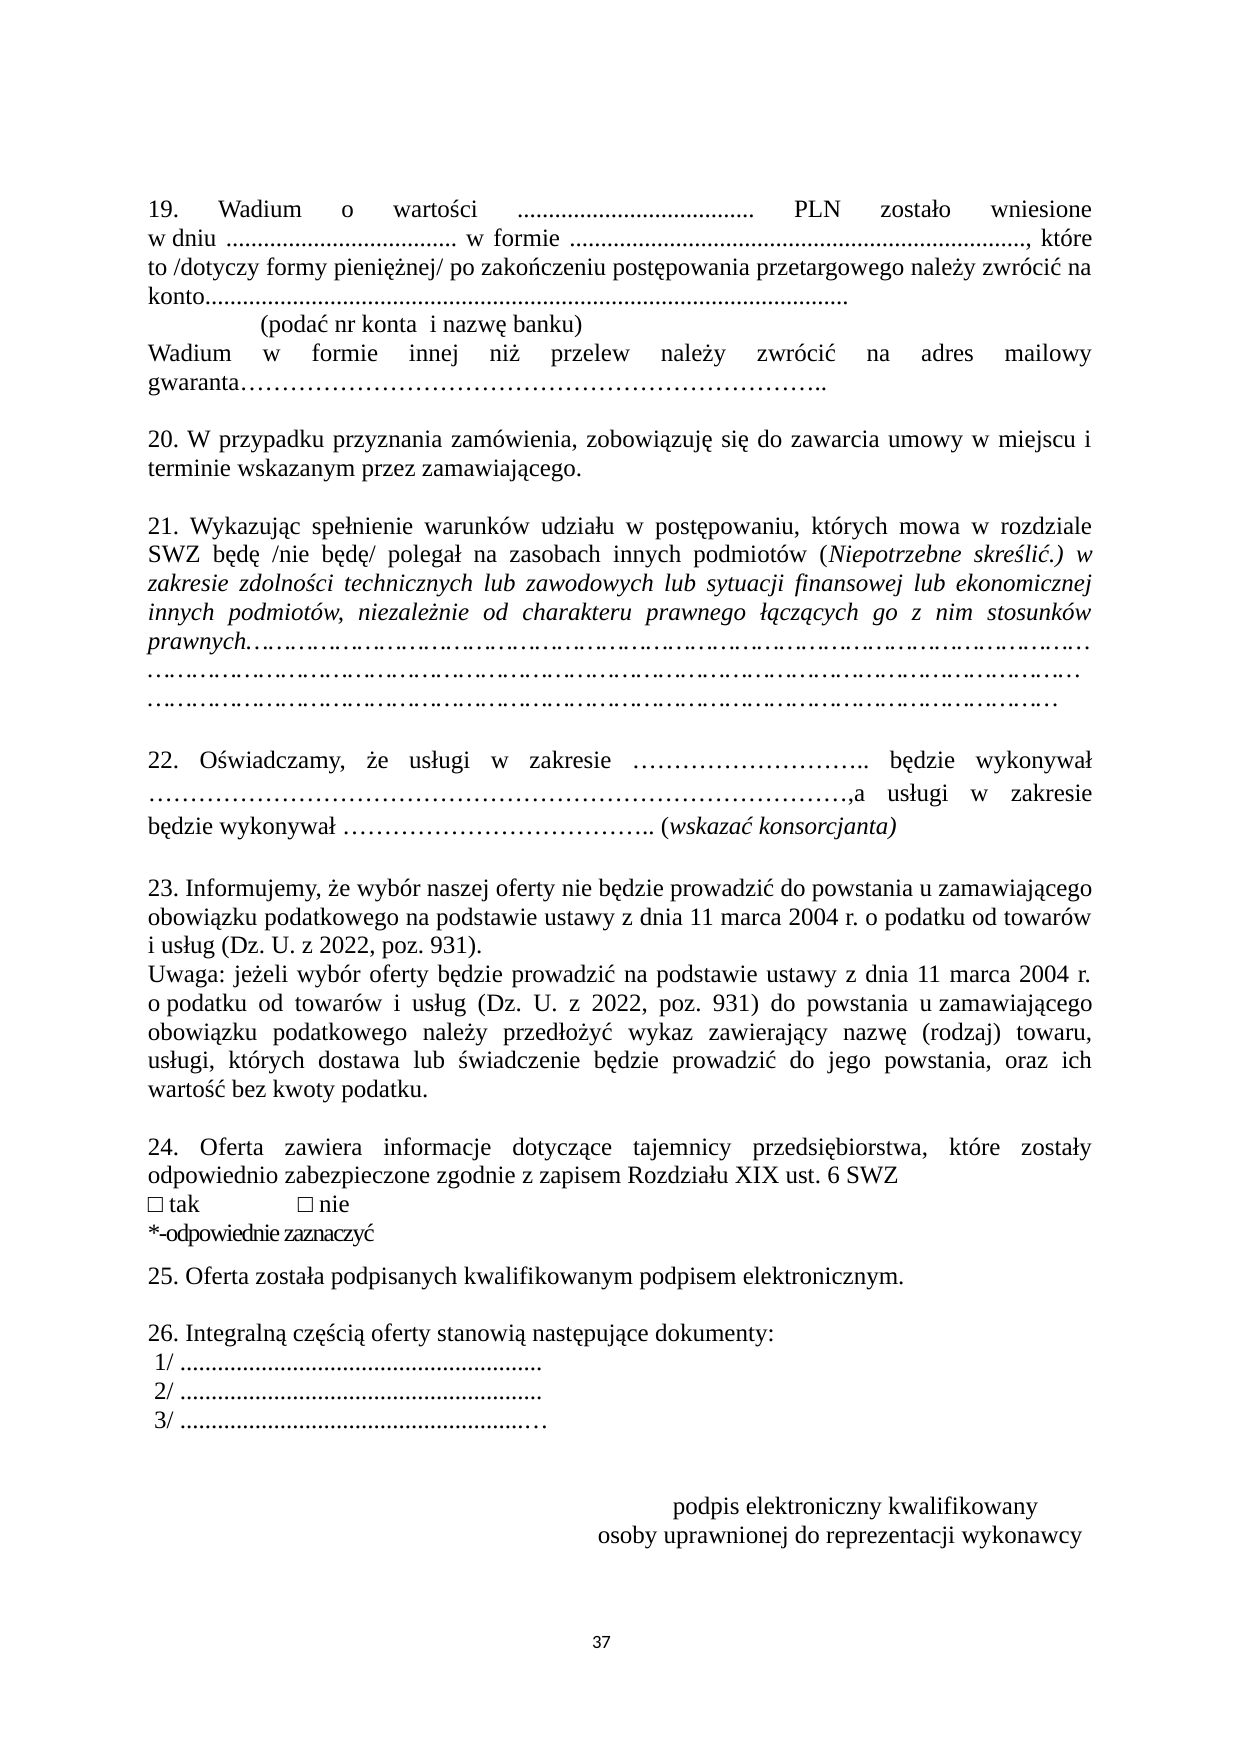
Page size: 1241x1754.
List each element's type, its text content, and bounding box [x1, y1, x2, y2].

text 21. Wykazując spełnienie warunków udziału w postępowaniu, których mowa w rozdziale SWZ będę /nie będę/ polegał na zasobach innych podmiotów (Niepotrzebne skreślić.) w zakresie zdolności technicznych lub zawodowych lub sytuacji finansowej lub ekonomicznej innych podmiotów, niezależnie od charakteru prawnego łączących go z nim stosunków prawnych………………………………………………………………………………………………………………………………………………………………………………………………………………………………………………………………………………………………………………………………… [148, 511, 1093, 712]
text 24. Oferta zawiera informacje dotyczące tajemnicy przedsiębiorstwa, które zostały odpowiednio zabezpieczone zgodnie z zapisem Rozdziału XIX ust. 6 SWZ [148, 1132, 1093, 1189]
text Wadium w formie innej niż przelew należy zwrócić na adres mailowy gwaranta…………………………………………………………….. [148, 338, 1093, 396]
text 19. Wadium o wartości ...................................... PLN zostało wniesione w dniu ..................................... w formie ........................................................................., które to /dotyczy formy pieniężnej/ po zakończeniu postępowania przetargowego należy zwrócić na konto....................................................................................................... [148, 194, 1093, 309]
text 3/ .......................................................… [148, 1405, 1093, 1433]
text 26. Integralną częścią oferty stanowią następujące dokumenty: [148, 1318, 1093, 1347]
text 23. Informujemy, że wybór naszej oferty nie będzie prowadzić do powstania u zamawiającego obowiązku podatkowego na podstawie ustawy z dnia 11 marca 2004 r. o podatku od towarów i usług (Dz. U. z 2022, poz. 931). [148, 873, 1093, 959]
text podpis elektroniczny kwalifikowany [148, 1462, 1093, 1520]
text □ tak □ nie [148, 1189, 1093, 1218]
text 25. Oferta została podpisanych kwalifikowanym podpisem elektronicznym. [148, 1261, 1093, 1290]
text osoby uprawnionej do reprezentacji wykonawcy [148, 1520, 1093, 1548]
text 20. W przypadku przyznania zamówienia, zobowiązuję się do zawarcia umowy w miejscu i terminie wskazanym przez zamawiającego. [148, 424, 1093, 482]
text Uwaga: jeżeli wybór oferty będzie prowadzić na podstawie ustawy z dnia 11 marca 2004 r. o podatku od towarów i usług (Dz. U. z 2022, poz. 931) do powstania u zamawiającego obowiązku podatkowego należy przedłożyć wykaz zawierający nazwę (rodzaj) towaru, usługi, których dostawa lub świadczenie będzie prowadzić do jego powstania, oraz ich wartość bez kwoty podatku. [148, 959, 1093, 1103]
text *-odpowiednie zaznaczyć [148, 1218, 1093, 1247]
text (podać nr konta i nazwę banku) [260, 309, 1093, 338]
text 2/ .......................................................... [148, 1376, 1093, 1405]
text 22. Oświadczamy, że usługi w zakresie ……………………….. będzie wykonywał …………………………………………………………………………,a usługi w zakresie będzie wykonywał ……………………………….. (wskazać konsorcjanta) [148, 745, 1093, 840]
text 1/ .......................................................... [148, 1347, 1093, 1376]
